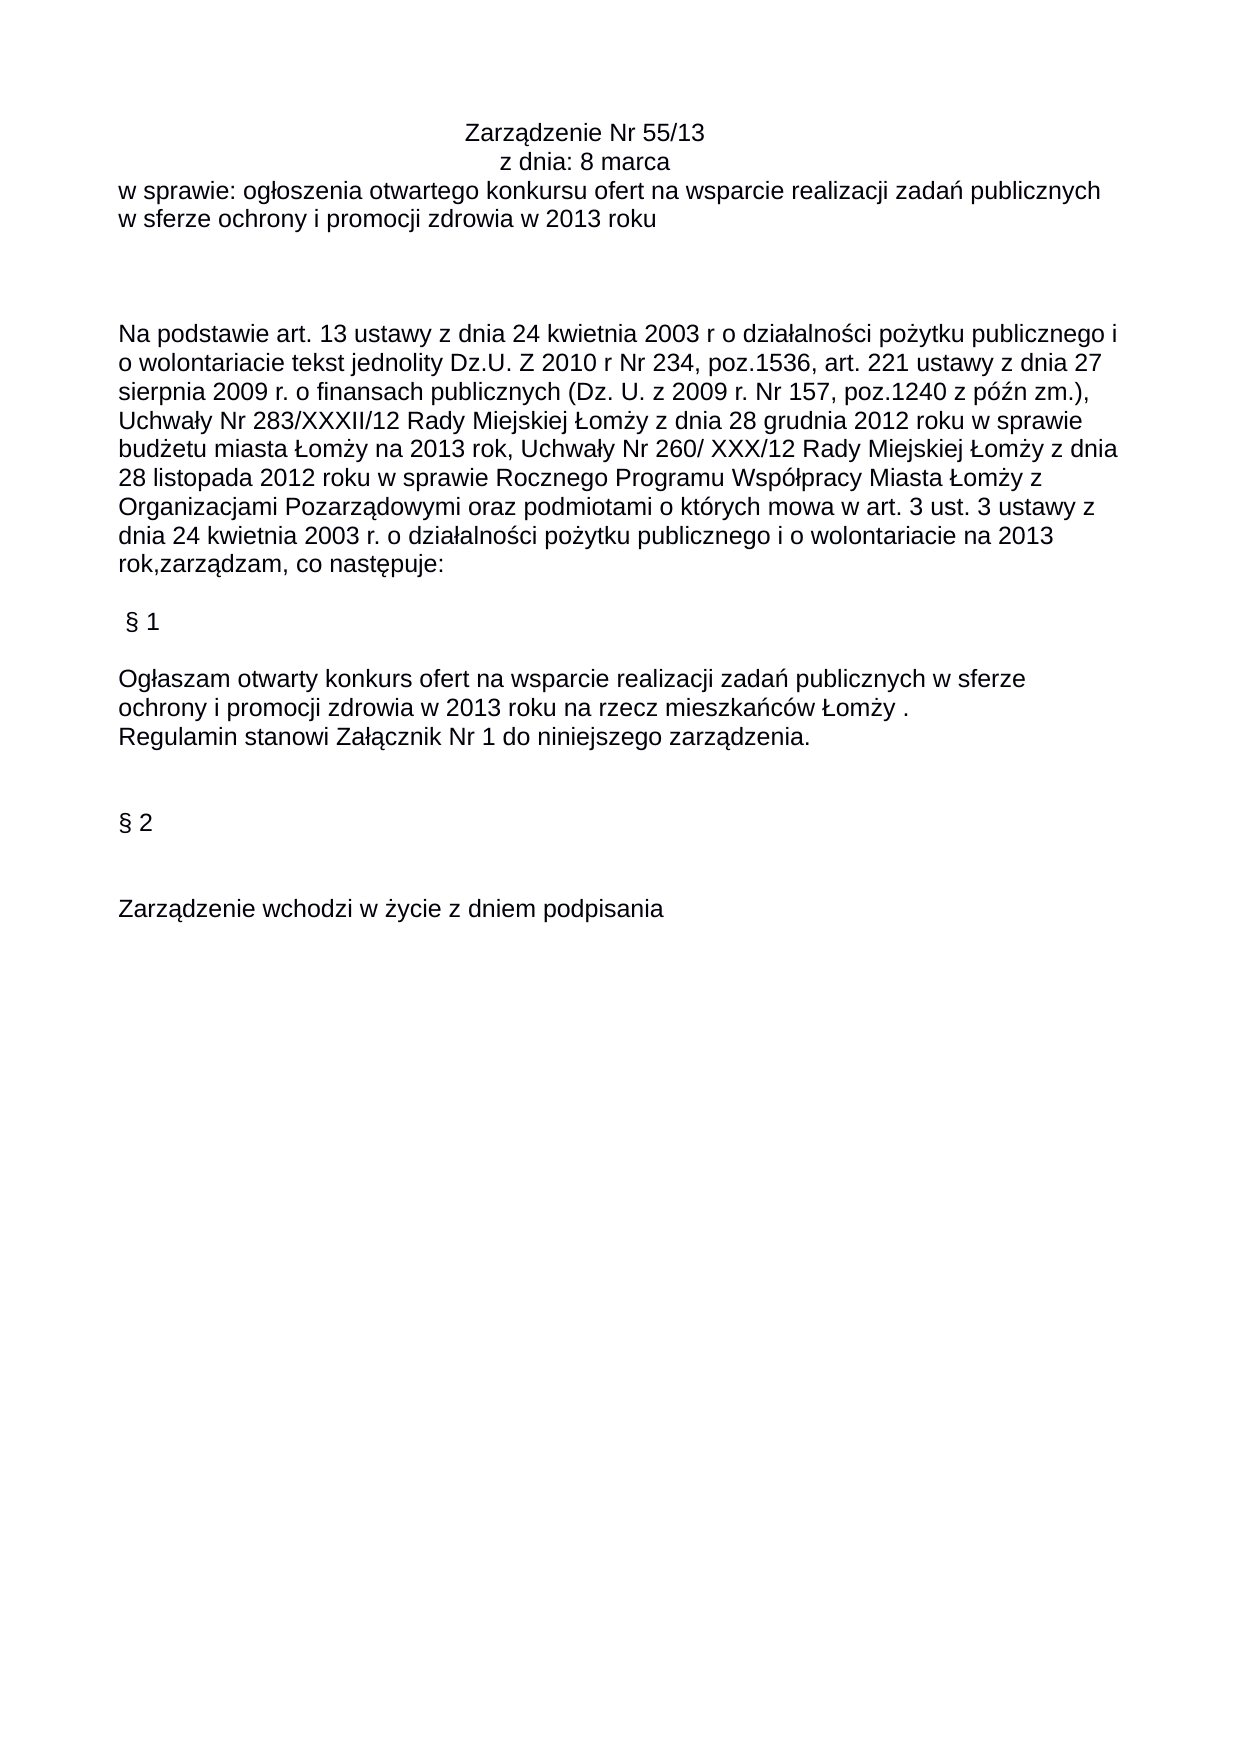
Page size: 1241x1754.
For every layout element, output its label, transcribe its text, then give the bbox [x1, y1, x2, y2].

text Ogłaszam otwarty konkurs ofert na wsparcie realizacji zadań publicznych w sferze ochrony i promocji zdrowia w 2013 roku na rzecz mieszkańców Łomży . [118, 664, 1122, 722]
text Zarządzenie wchodzi w życie z dniem podpisania [118, 894, 1122, 923]
text § 2 [118, 808, 1122, 837]
text z dnia: 8 marca [118, 147, 1122, 176]
text w sprawie: ogłoszenia otwartego konkursu ofert na wsparcie realizacji zadań publicznych w sferze ochrony i promocji zdrowia w 2013 roku [118, 176, 1122, 233]
text Na podstawie art. 13 ustawy z dnia 24 kwietnia 2003 r o działalności pożytku publicznego i o wolontariacie tekst jednolity Dz.U. Z 2010 r Nr 234, poz.1536, art. 221 ustawy z dnia 27 sierpnia 2009 r. o finansach publicznych (Dz. U. z 2009 r. Nr 157, poz.1240 z późn zm.), Uchwały Nr 283/XXXII/12 Rady Miejskiej Łomży z dnia 28 grudnia 2012 roku w sprawie budżetu miasta Łomży na 2013 rok, Uchwały Nr 260/ XXX/12 Rady Miejskiej Łomży z dnia 28 listopada 2012 roku w sprawie Rocznego Programu Współpracy Miasta Łomży z Organizacjami Pozarządowymi oraz podmiotami o których mowa w art. 3 ust. 3 ustawy z dnia 24 kwietnia 2003 r. o działalności pożytku publicznego i o wolontariacie na 2013 rok,zarządzam, co następuje: [118, 319, 1122, 578]
text Zarządzenie Nr 55/13 [118, 118, 1122, 147]
text § 1 [118, 607, 1122, 636]
text Regulamin stanowi Załącznik Nr 1 do niniejszego zarządzenia. [118, 722, 1122, 751]
